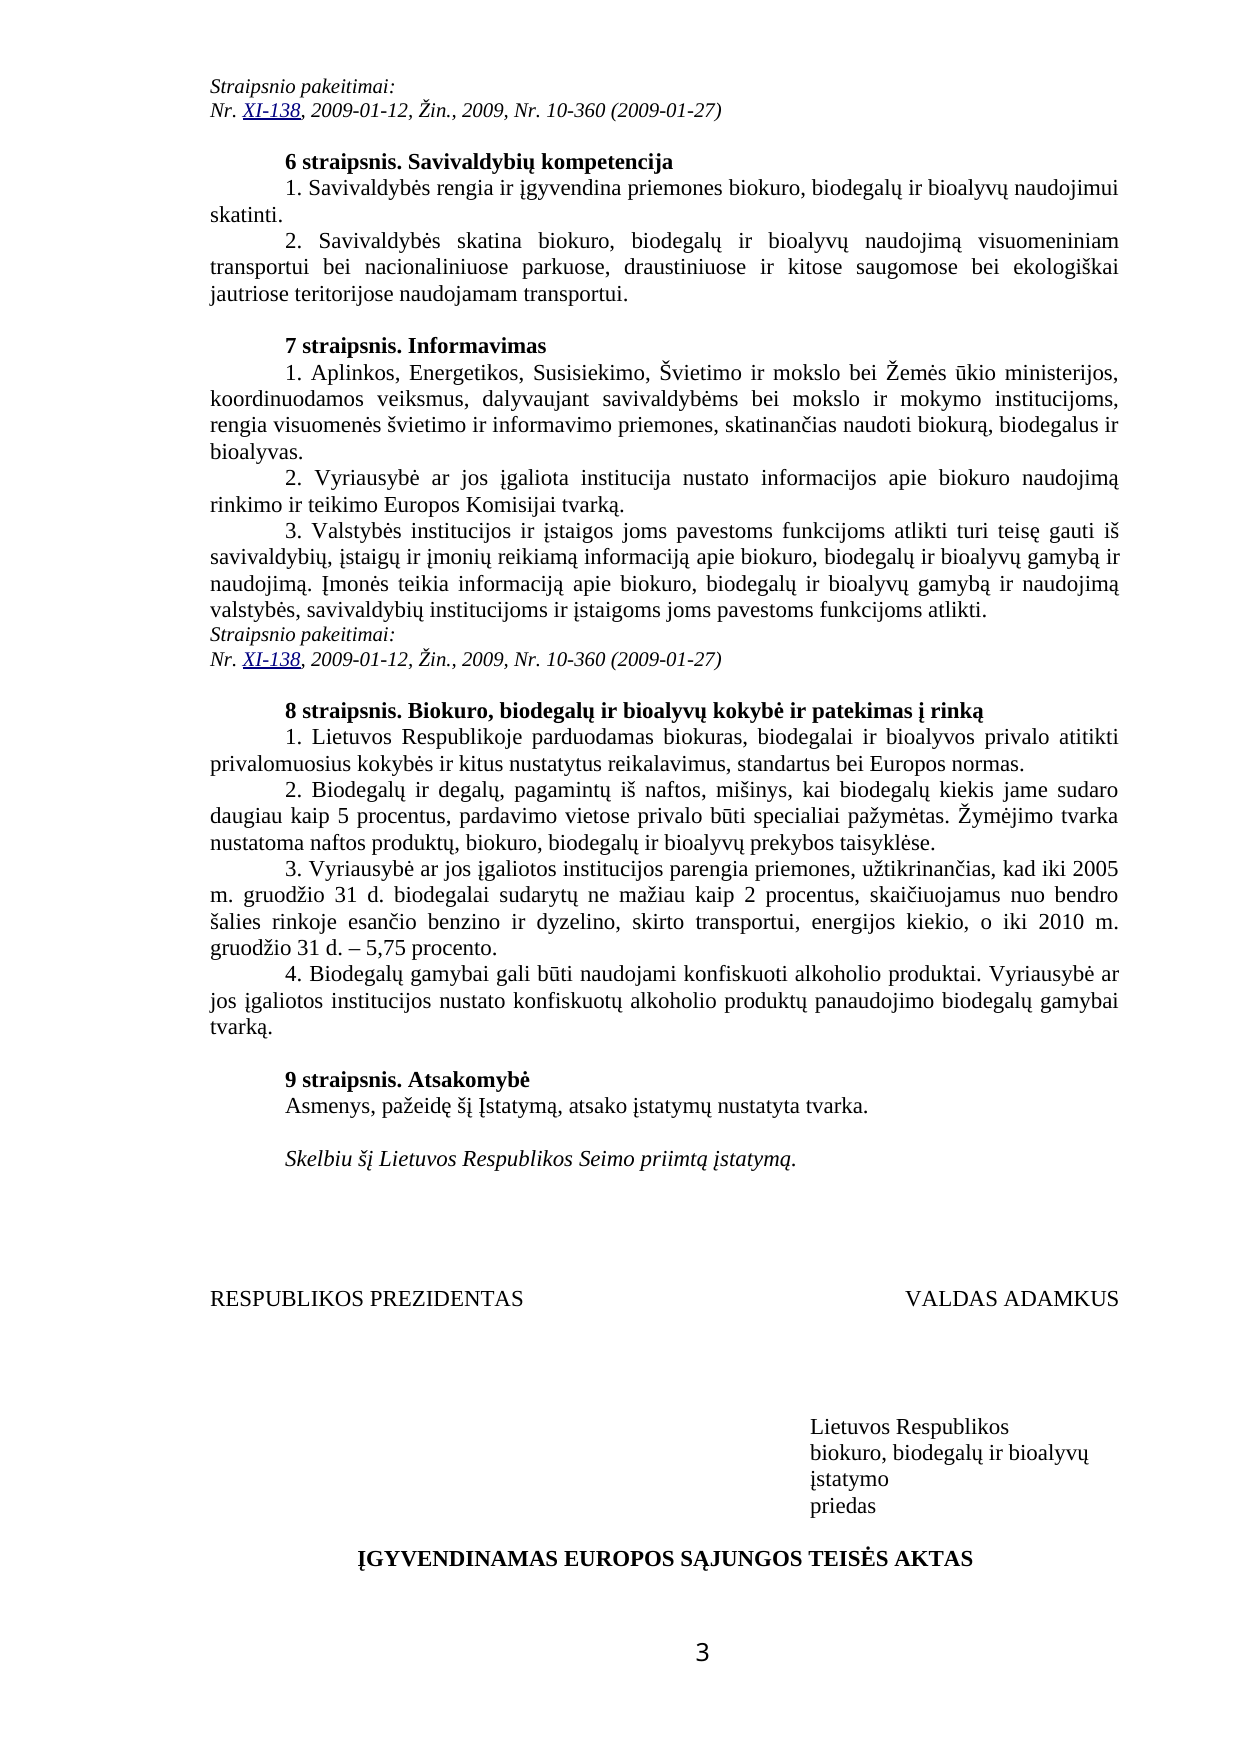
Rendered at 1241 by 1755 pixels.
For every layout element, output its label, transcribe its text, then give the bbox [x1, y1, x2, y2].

text 6 straipsnis. Savivaldybių kompetencija [210, 148, 1120, 174]
text 8 straipsnis. Biokuro, biodegalų ir bioalyvų kokybė ir patekimas į rinką [210, 697, 1120, 723]
text Skelbiu šį Lietuvos Respublikos Seimo priimtą įstatymą. [210, 1145, 1120, 1171]
text Straipsnio pakeitimai: [210, 622, 1120, 646]
text 7 straipsnis. Informavimas [210, 332, 1120, 359]
text 3. Valstybės institucijos ir įstaigos joms pavestoms funkcijoms atlikti turi teisę gauti iš savivaldybių, įstaigų ir įmonių reikiamą informaciją apie biokuro, biodegalų ir bioalyvų gamybą ir naudojimą. Įmonės teikia informaciją apie biokuro, biodegalų ir bioalyvų gamybą ir naudojimą valstybės, savivaldybių institucijoms ir įstaigoms joms pavestoms funkcijoms atlikti. [210, 517, 1120, 622]
text 4. Biodegalų gamybai gali būti naudojami konfiskuoti alkoholio produktai. Vyriausybė ar jos įgaliotos institucijos nustato konfiskuotų alkoholio produktų panaudojimo biodegalų gamybai tvarką. [210, 960, 1120, 1039]
text Asmenys, pažeidę šį Įstatymą, atsako įstatymų nustatyta tvarka. [210, 1092, 1120, 1118]
text Lietuvos Respublikos [210, 1413, 1120, 1439]
text Nr. XI-138, 2009-01-12, Žin., 2009, Nr. 10-360 (2009-01-27) [210, 98, 1120, 122]
text 9 straipsnis. Atsakomybė [210, 1066, 1120, 1092]
text biokuro, biodegalų ir bioalyvų [210, 1439, 1120, 1466]
text 1. Savivaldybės rengia ir įgyvendina priemones biokuro, biodegalų ir bioalyvų naudojimui skatinti. [210, 174, 1120, 227]
text 3. Vyriausybė ar jos įgaliotos institucijos parengia priemones, užtikrinančias, kad iki 2005 m. gruodžio 31 d. biodegalai sudarytų ne mažiau kaip 2 procentus, skaičiuojamus nuo bendro šalies rinkoje esančio benzino ir dyzelino, skirto transportui, energijos kiekio, o iki 2010 m. gruodžio 31 d. – 5,75 procento. [210, 855, 1120, 960]
text 1. Lietuvos Respublikoje parduodamas biokuras, biodegalai ir bioalyvos privalo atitikti privalomuosius kokybės ir kitus nustatytus reikalavimus, standartus bei Europos normas. [210, 723, 1120, 776]
text įstatymo [210, 1466, 1120, 1492]
text 2. Biodegalų ir degalų, pagamintų iš naftos, mišinys, kai biodegalų kiekis jame sudaro daugiau kaip 5 procentus, pardavimo vietose privalo būti specialiai pažymėtas. Žymėjimo tvarka nustatoma naftos produktų, biokuro, biodegalų ir bioalyvų prekybos taisyklėse. [210, 776, 1120, 855]
text RESPUBLIKOS PREZIDENTAS VALDAS ADAMKUS [210, 1285, 1120, 1311]
subtitle ĮGYVENDINAMAS EUROPOS SĄJUNGOS TEISĖS AKTAS [210, 1544, 1120, 1571]
text Straipsnio pakeitimai: [210, 73, 1120, 98]
text 2. Vyriausybė ar jos įgaliota institucija nustato informacijos apie biokuro naudojimą rinkimo ir teikimo Europos Komisijai tvarką. [210, 464, 1120, 517]
text Nr. XI-138, 2009-01-12, Žin., 2009, Nr. 10-360 (2009-01-27) [210, 646, 1120, 671]
text priedas [210, 1492, 1120, 1518]
text 2. Savivaldybės skatina biokuro, biodegalų ir bioalyvų naudojimą visuomeniniam transportui bei nacionaliniuose parkuose, draustiniuose ir kitose saugomose bei ekologiškai jautriose teritorijose naudojamam transportui. [210, 227, 1120, 306]
text 1. Aplinkos, Energetikos, Susisiekimo, Švietimo ir mokslo bei Žemės ūkio ministerijos, koordinuodamos veiksmus, dalyvaujant savivaldybėms bei mokslo ir mokymo institucijoms, rengia visuomenės švietimo ir informavimo priemones, skatinančias naudoti biokurą, biodegalus ir bioalyvas. [210, 359, 1120, 464]
